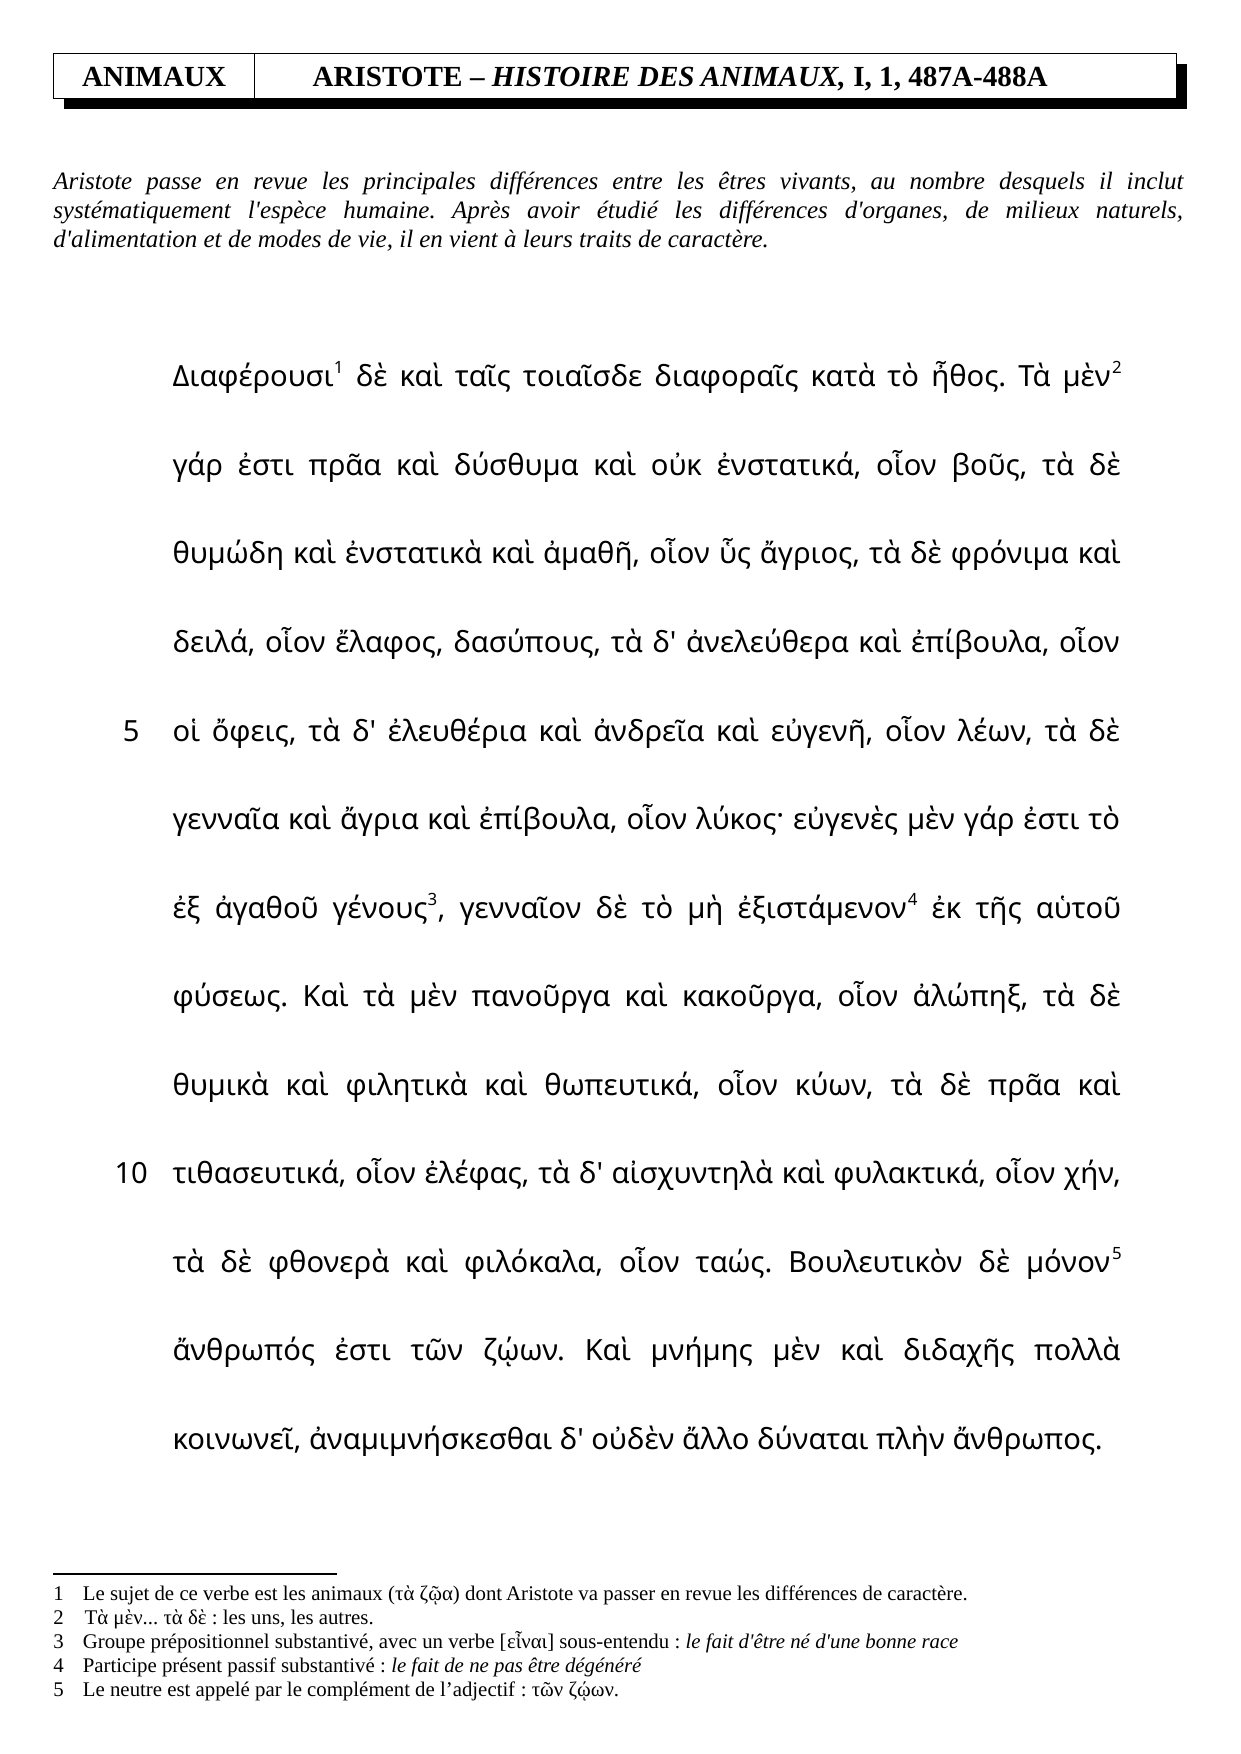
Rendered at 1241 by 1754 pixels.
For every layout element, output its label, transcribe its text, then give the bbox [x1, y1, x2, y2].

table_header Διαφέρουσι δὲ καὶ ταῖς τοιαῖσδε διαφοραῖς κατὰ τὸ ἦθος. Τὰ μὲν γάρ ἐστι πρᾶα καὶ δύσθυμα καὶ οὐκ ἐνστατικά, οἷον βοῦς, τὰ δὲ θυμώδη καὶ ἐνστατικὰ καὶ ἀμαθῆ, οἷον ὗς ἄγριος, τὰ δὲ φρόνιμα καὶ δειλά, οἷον ἔλαφος, δασύπους, τὰ δ' ἀνελεύθερα καὶ ἐπίβουλα, οἷον οἱ ὄφεις, τὰ δ' ἐλευθέρια καὶ ἀνδρεῖα καὶ εὐγενῆ, οἷον λέων, τὰ δὲ γενναῖα καὶ ἄγρια καὶ ἐπίβουλα, οἷον λύκος· εὐγενὲς μὲν γάρ ἐστι τὸ ἐξ ἀγαθοῦ γένους, γενναῖον δὲ τὸ μὴ ἐξιστάμενον ἐκ τῆς αὑτοῦ φύσεως. Καὶ τὰ μὲν πανοῦργα καὶ κακοῦργα, οἷον ἀλώπηξ, τὰ δὲ θυμικὰ καὶ φιλητικὰ καὶ θωπευτικά, οἷον κύων, τὰ δὲ πρᾶα καὶ τιθασευτικά, οἷον ἐλέφας, τὰ δ' αἰσχυντηλὰ καὶ φυλακτικά, οἷον χήν, τὰ δὲ φθονερὰ καὶ φιλόκαλα, οἷον ταώς. Βουλευτικὸν δὲ μόνον ἄνθρωπός ἐστι τῶν ζῴων. Καὶ μνήμης μὲν καὶ διδαχῆς πολλὰ κοινωνεῖ, ἀναμιμνήσκεσθαι δ' οὐδὲν ἄλλο δύναται πλὴν ἄνθρωπος. [161, 310, 1139, 1473]
table_header aristote – Histoire des animaux, I, 1, 487a-488a [255, 54, 1176, 98]
table_header animaux [54, 54, 254, 98]
table_header 5 10 [101, 310, 161, 1473]
text Aristote passe en revue les principales différences entre les êtres vivants, au nombre desquels il inclut systématiquement l'espèce humaine. Après avoir étudié les différences d'organes, de milieux naturels, d'alimentation et de modes de vie, il en vient à leurs traits de caractère. [53, 166, 1187, 253]
